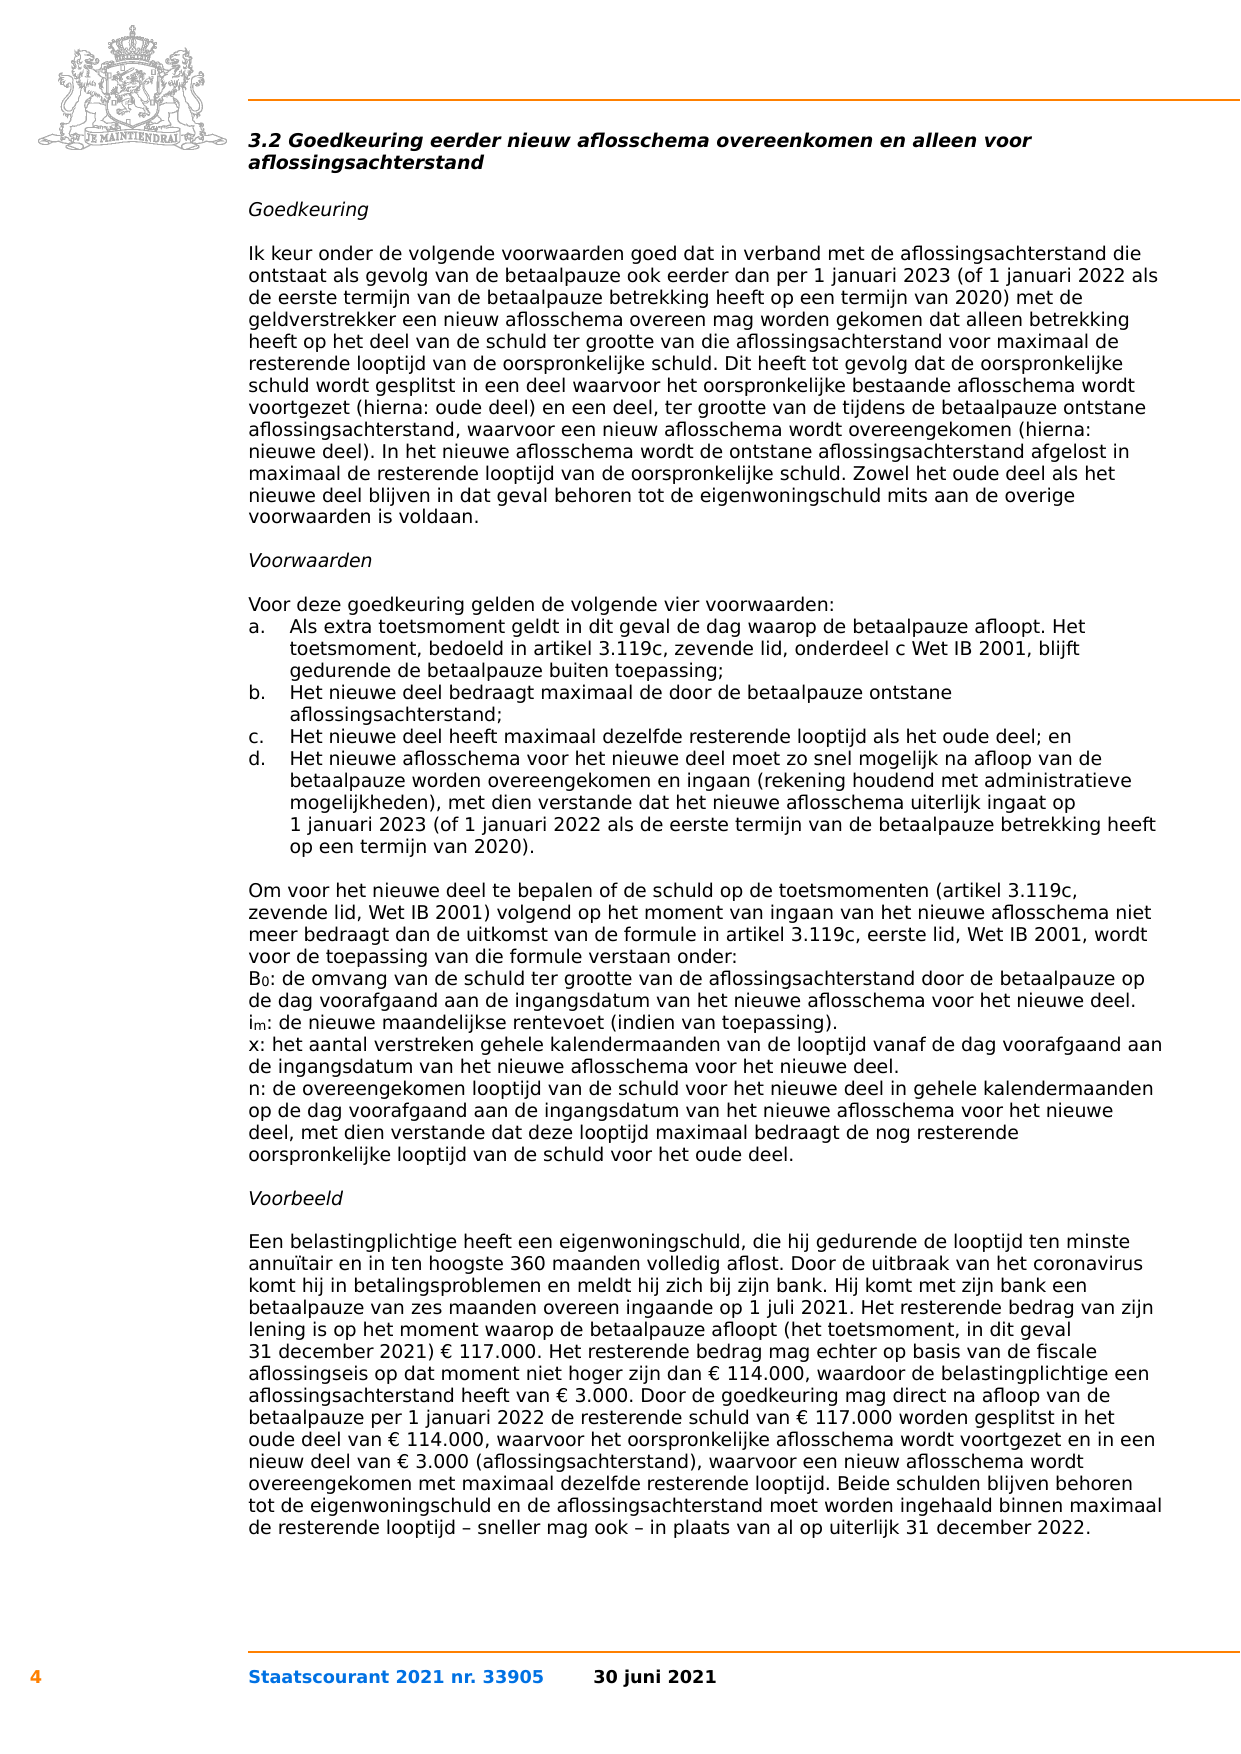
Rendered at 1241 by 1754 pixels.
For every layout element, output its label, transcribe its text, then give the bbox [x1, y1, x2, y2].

text x: het aantal verstreken gehele kalendermaanden van de looptijd vanaf de dag voorafgaand aan de ingangsdatum van het nieuwe aflosschema voor het nieuwe deel. [248, 1034, 1163, 1078]
text n: de overeengekomen looptijd van de schuld voor het nieuwe deel in gehele kalendermaanden op de dag voorafgaand aan de ingangsdatum van het nieuwe aflosschema voor het nieuwe deel, met dien verstande dat deze looptijd maximaal bedraagt de nog resterende oorspronkelijke looptijd van de schuld voor het oude deel. [248, 1078, 1163, 1166]
text im: de nieuwe maandelijkse rentevoet (indien van toepassing). [248, 1012, 1163, 1034]
subtitle Goedkeuring [248, 199, 1163, 221]
subtitle 3.2 Goedkeuring eerder nieuw aflosschema overeenkomen en alleen voor aflossingsachterstand [248, 130, 1163, 174]
text Ik keur onder de volgende voorwaarden goed dat in verband met de aflossingsachterstand die ontstaat als gevolg van de betaalpauze ook eerder dan per 1 januari 2023 (of 1 januari 2022 als de eerste termijn van de betaalpauze betrekking heeft op een termijn van 2020) met de geldverstrekker een nieuw aflosschema overeen mag worden gekomen dat alleen betrekking heeft op het deel van de schuld ter grootte van die aflossingsachterstand voor maximaal de resterende looptijd van de oorspronkelijke schuld. Dit heeft tot gevolg dat de oorspronkelijke schuld wordt gesplitst in een deel waarvoor het oorspronkelijke bestaande aflosschema wordt voortgezet (hierna: oude deel) en een deel, ter grootte van de tijdens de betaalpauze ontstane aflossingsachterstand, waarvoor een nieuw aflosschema wordt overeengekomen (hierna: nieuwe deel). In het nieuwe aflosschema wordt de ontstane aflossingsachterstand afgelost in maximaal de resterende looptijd van de oorspronkelijke schuld. Zowel het oude deel als het nieuwe deel blijven in dat geval behoren tot de eigenwoningschuld mits aan de overige voorwaarden is voldaan. [248, 243, 1163, 528]
text c. Het nieuwe deel heeft maximaal dezelfde resterende looptijd als het oude deel; en [248, 726, 1163, 748]
text B0: de omvang van de schuld ter grootte van de aflossingsachterstand door de betaalpauze op de dag voorafgaand aan de ingangsdatum van het nieuwe aflosschema voor het nieuwe deel. [248, 968, 1163, 1012]
subtitle Voorwaarden [248, 550, 1163, 572]
text Een belastingplichtige heeft een eigenwoningschuld, die hij gedurende de looptijd ten minste annuïtair en in ten hoogste 360 maanden volledig aflost. Door de uitbraak van het coronavirus komt hij in betalingsproblemen en meldt hij zich bij zijn bank. Hij komt met zijn bank een betaalpauze van zes maanden overeen ingaande op 1 juli 2021. Het resterende bedrag van zijn lening is op het moment waarop de betaalpauze afloopt (het toetsmoment, in dit geval 31 december 2021) € 117.000. Het resterende bedrag mag echter op basis van de fiscale aflossingseis op dat moment niet hoger zijn dan € 114.000, waardoor de belastingplichtige een aflossingsachterstand heeft van € 3.000. Door de goedkeuring mag direct na afloop van de betaalpauze per 1 januari 2022 de resterende schuld van € 117.000 worden gesplitst in het oude deel van € 114.000, waarvoor het oorspronkelijke aflosschema wordt voortgezet en in een nieuw deel van € 3.000 (aflossingsachterstand), waarvoor een nieuw aflosschema wordt overeengekomen met maximaal dezelfde resterende looptijd. Beide schulden blijven behoren tot de eigenwoningschuld en de aflossingsachterstand moet worden ingehaald binnen maximaal de resterende looptijd – sneller mag ook – in plaats van al op uiterlijk 31 december 2022. [248, 1231, 1163, 1539]
picture [38, 25, 227, 150]
text b. Het nieuwe deel bedraagt maximaal de door de betaalpauze ontstane aflossingsachterstand; [248, 682, 1163, 726]
text d. Het nieuwe aflosschema voor het nieuwe deel moet zo snel mogelijk na afloop van de betaalpauze worden overeengekomen en ingaan (rekening houdend met administratieve mogelijkheden), met dien verstande dat het nieuwe aflosschema uiterlijk ingaat op 1 januari 2023 (of 1 januari 2022 als de eerste termijn van de betaalpauze betrekking heeft op een termijn van 2020). [248, 748, 1163, 858]
text a. Als extra toetsmoment geldt in dit geval de dag waarop de betaalpauze afloopt. Het toetsmoment, bedoeld in artikel 3.119c, zevende lid, onderdeel c Wet IB 2001, blijft gedurende de betaalpauze buiten toepassing; [248, 616, 1163, 682]
text Om voor het nieuwe deel te bepalen of de schuld op de toetsmomenten (artikel 3.119c, zevende lid, Wet IB 2001) volgend op het moment van ingaan van het nieuwe aflosschema niet meer bedraagt dan de uitkomst van de formule in artikel 3.119c, eerste lid, Wet IB 2001, wordt voor de toepassing van die formule verstaan onder: [248, 880, 1163, 968]
text Voor deze goedkeuring gelden de volgende vier voorwaarden: [248, 594, 1163, 616]
subtitle Voorbeeld [248, 1187, 1163, 1209]
